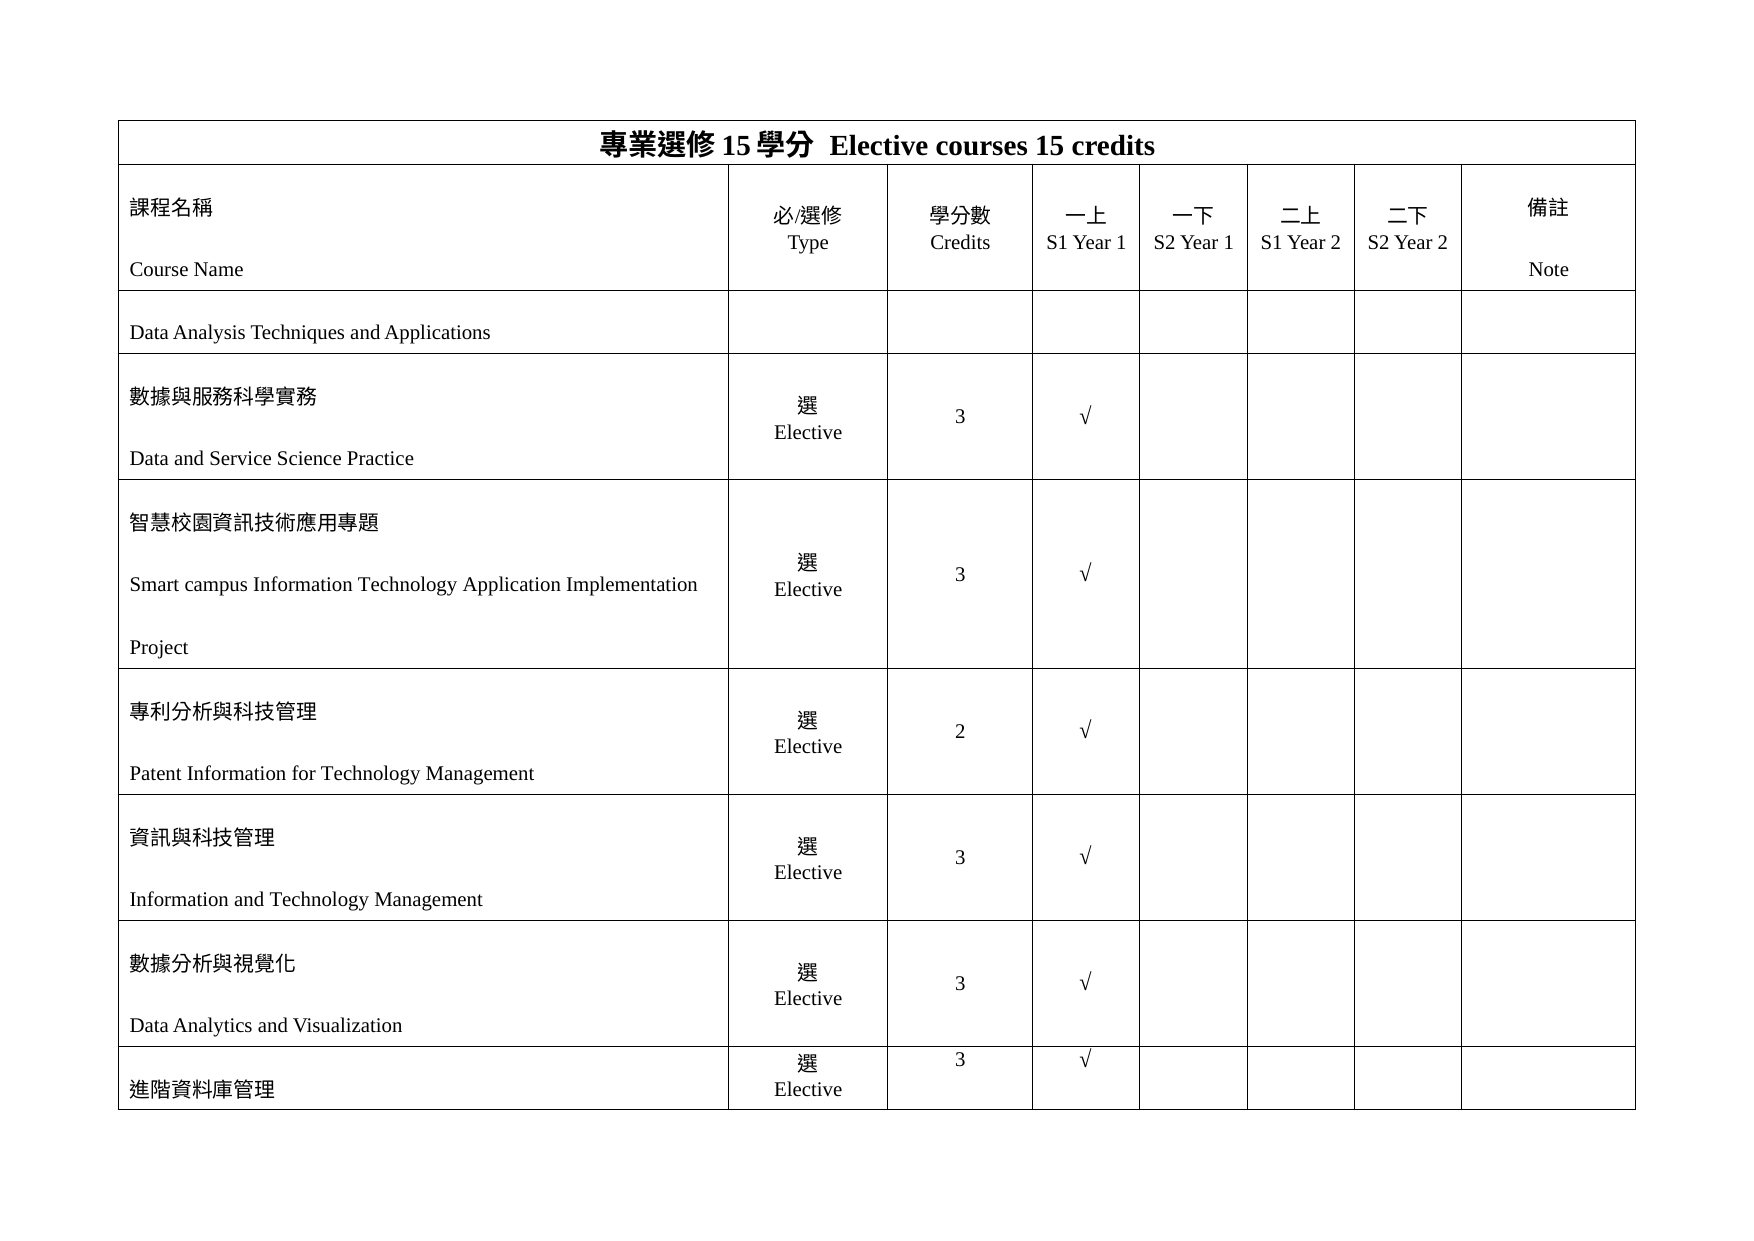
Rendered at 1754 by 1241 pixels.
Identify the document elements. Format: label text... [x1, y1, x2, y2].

table_cell 一上 S1 Year 1 [1033, 165, 1139, 289]
table_cell [1248, 1047, 1354, 1109]
table_cell [1355, 291, 1461, 353]
table_cell 選 Elective [729, 669, 887, 794]
table_cell [1248, 291, 1354, 353]
table_cell [1140, 1047, 1247, 1109]
table_cell 3 [888, 1047, 1032, 1109]
table_cell [1462, 480, 1635, 668]
table_cell [888, 291, 1032, 353]
table_cell 數據與服務科學實務 Data and Service Science Practice [119, 354, 728, 479]
table_cell 3 [888, 480, 1032, 668]
table_cell 必/選修 Type [729, 165, 887, 289]
table_cell [1140, 921, 1247, 1046]
table_cell [1140, 480, 1247, 668]
table_cell 學分數 Credits [888, 165, 1032, 289]
table_header 專業選修15學分 Elective courses 15 credits [119, 121, 1635, 163]
table_cell 二上 S1 Year 2 [1248, 165, 1354, 289]
table_cell [1033, 480, 1139, 668]
table_cell [1033, 291, 1139, 353]
table_cell [1355, 921, 1461, 1046]
table_cell [729, 291, 887, 353]
table_cell [1355, 354, 1461, 479]
table_cell [1033, 921, 1139, 1046]
table_cell 數據分析與視覺化 Data Analytics and Visualization [119, 921, 728, 1046]
table_cell [1033, 1047, 1139, 1109]
table_cell 選 Elective [729, 795, 887, 920]
table_cell 二下 S2 Year 2 [1355, 165, 1461, 289]
table_cell 專利分析與科技管理 Patent Information for Technology Management [119, 669, 728, 794]
table_cell [1355, 669, 1461, 794]
table_cell [1248, 480, 1354, 668]
table_cell [1462, 795, 1635, 920]
table_cell 課程名稱 Course Name [119, 165, 728, 289]
table_cell 選 Elective [729, 1047, 887, 1109]
table_cell [1462, 354, 1635, 479]
table_cell [1140, 291, 1247, 353]
table_cell 智慧校園資訊技術應用專題 Smart campus Information Technology Application Implementation Project [119, 480, 728, 668]
table_cell [1462, 1047, 1635, 1109]
table_cell [1355, 795, 1461, 920]
table_cell 資訊與科技管理 Information and Technology Management [119, 795, 728, 920]
table_cell [1140, 669, 1247, 794]
table_cell [1033, 354, 1139, 479]
table_cell 3 [888, 354, 1032, 479]
table_cell [1033, 795, 1139, 920]
table_cell [1248, 921, 1354, 1046]
table_cell [1355, 1047, 1461, 1109]
table_cell [1140, 354, 1247, 479]
table_cell 選 Elective [729, 921, 887, 1046]
table_cell [1248, 795, 1354, 920]
table_cell [1462, 921, 1635, 1046]
table_cell [1462, 669, 1635, 794]
table_cell 3 [888, 795, 1032, 920]
table_cell [1248, 354, 1354, 479]
table_cell Data Analysis Techniques and Applications [119, 291, 728, 353]
table_cell [1140, 795, 1247, 920]
table_cell [1033, 669, 1139, 794]
table_cell 選 Elective [729, 354, 887, 479]
table_cell [1355, 480, 1461, 668]
table_cell [1248, 669, 1354, 794]
table_cell 進階資料庫管理 [119, 1047, 728, 1109]
table_cell [1462, 291, 1635, 353]
table_cell 3 [888, 921, 1032, 1046]
table_cell 備註 Note [1462, 165, 1635, 289]
table_cell 一下 S2 Year 1 [1140, 165, 1247, 289]
table_cell 選 Elective [729, 480, 887, 668]
table_cell 2 [888, 669, 1032, 794]
